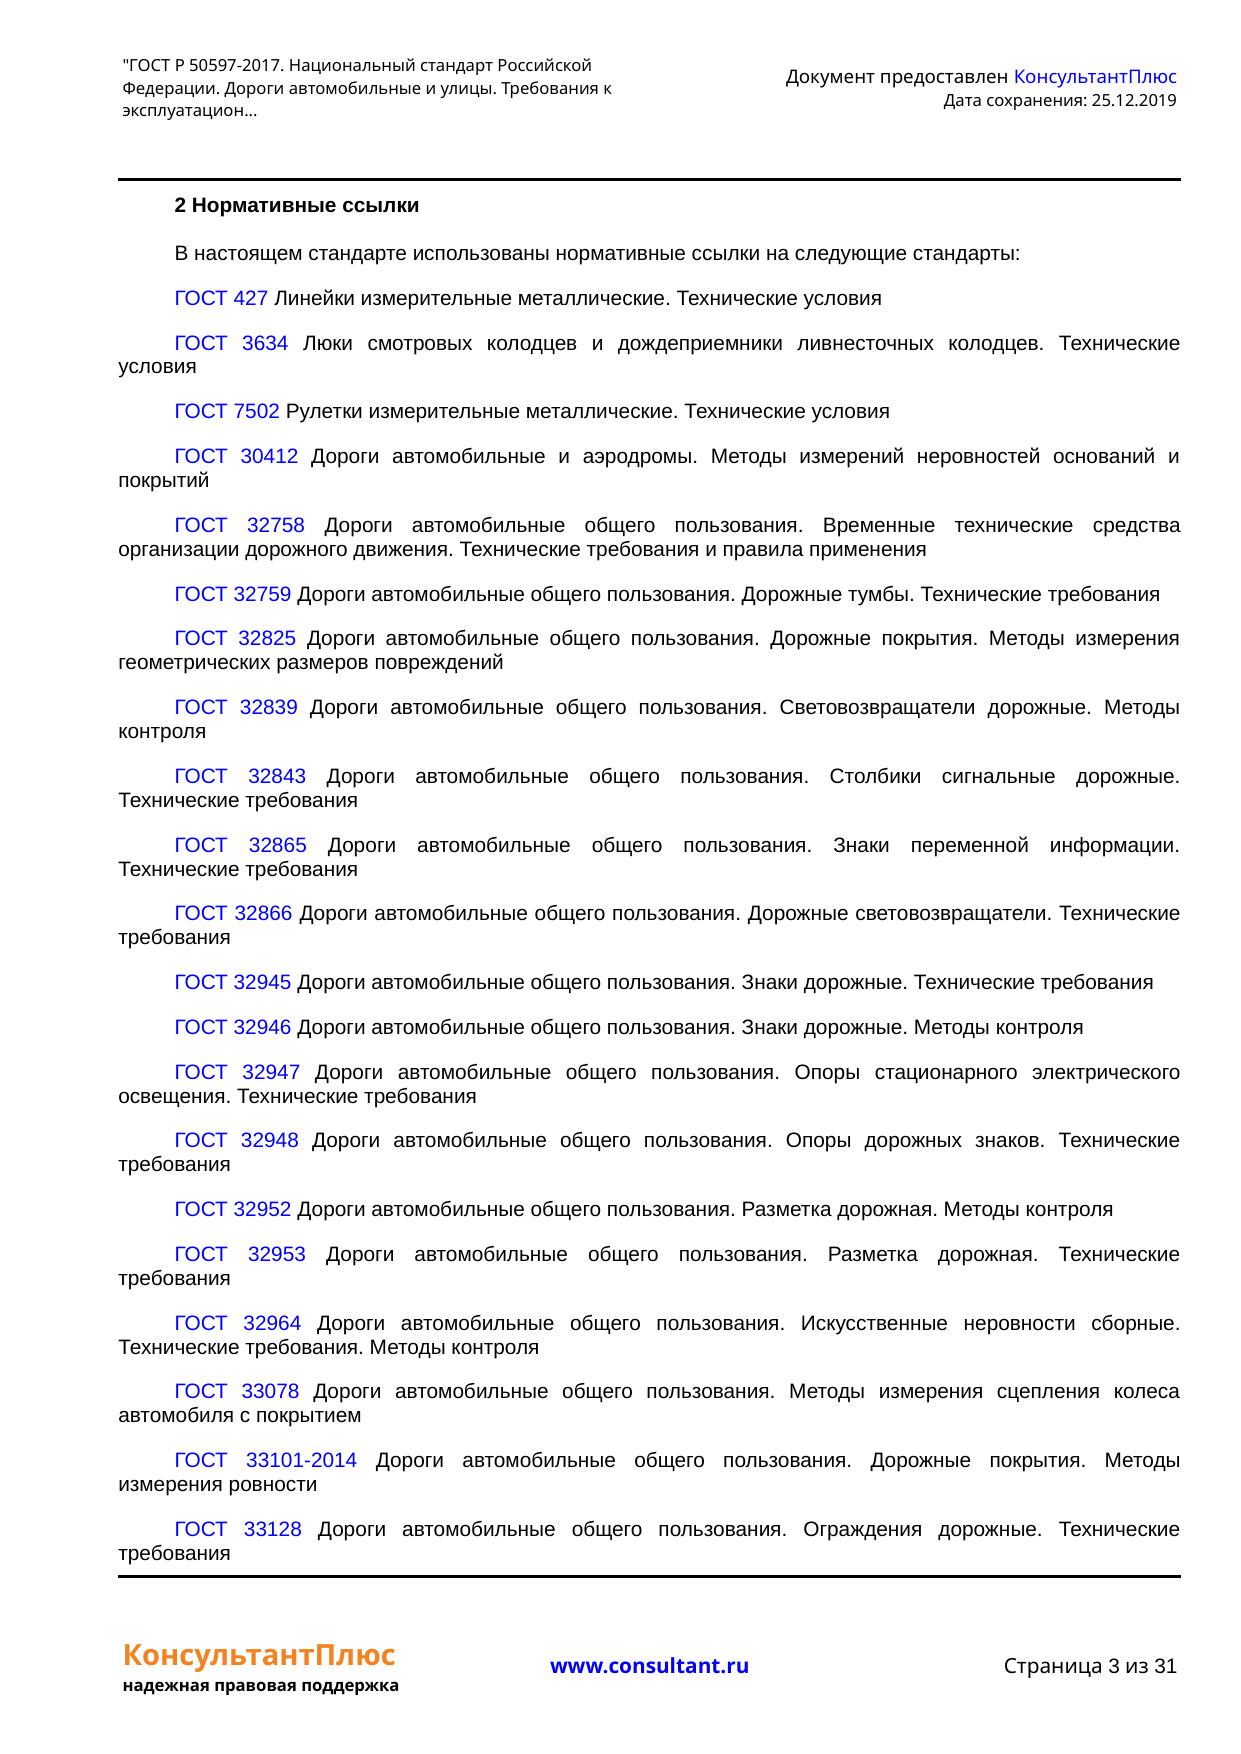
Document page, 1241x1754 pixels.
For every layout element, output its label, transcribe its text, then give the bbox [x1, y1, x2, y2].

text ГОСТ 32947 Дороги автомобильные общего пользования. Опоры стационарного электрического освещения. Технические требования [118, 1059, 1181, 1107]
text ГОСТ 32758 Дороги автомобильные общего пользования. Временные технические средства организации дорожного движения. Технические требования и правила применения [118, 513, 1181, 561]
text ГОСТ 33128 Дороги автомобильные общего пользования. Ограждения дорожные. Технические требования [118, 1517, 1181, 1565]
text ГОСТ 32839 Дороги автомобильные общего пользования. Световозвращатели дорожные. Методы контроля [118, 695, 1181, 743]
text ГОСТ 32948 Дороги автомобильные общего пользования. Опоры дорожных знаков. Технические требования [118, 1128, 1181, 1176]
text ГОСТ 32865 Дороги автомобильные общего пользования. Знаки переменной информации. Технические требования [118, 832, 1181, 880]
title 2 Нормативные ссылки [118, 193, 1181, 217]
text ГОСТ 32964 Дороги автомобильные общего пользования. Искусственные неровности сборные. Технические требования. Методы контроля [118, 1311, 1181, 1358]
text ГОСТ 32945 Дороги автомобильные общего пользования. Знаки дорожные. Технические требования [118, 970, 1181, 994]
text ГОСТ 32953 Дороги автомобильные общего пользования. Разметка дорожная. Технические требования [118, 1242, 1181, 1290]
text ГОСТ 32759 Дороги автомобильные общего пользования. Дорожные тумбы. Технические требования [118, 581, 1181, 605]
text ГОСТ 30412 Дороги автомобильные и аэродромы. Методы измерений неровностей оснований и покрытий [118, 444, 1181, 492]
text ГОСТ 427 Линейки измерительные металлические. Технические условия [118, 286, 1181, 309]
text ГОСТ 32866 Дороги автомобильные общего пользования. Дорожные световозвращатели. Технические требования [118, 901, 1181, 949]
text В настоящем стандарте использованы нормативные ссылки на следующие стандарты: [118, 241, 1181, 265]
text ГОСТ 32825 Дороги автомобильные общего пользования. Дорожные покрытия. Методы измерения геометрических размеров повреждений [118, 626, 1181, 674]
text ГОСТ 32952 Дороги автомобильные общего пользования. Разметка дорожная. Методы контроля [118, 1197, 1181, 1221]
text ГОСТ 33078 Дороги автомобильные общего пользования. Методы измерения сцепления колеса автомобиля с покрытием [118, 1379, 1181, 1427]
text ГОСТ 7502 Рулетки измерительные металлические. Технические условия [118, 399, 1181, 423]
text ГОСТ 33101-2014 Дороги автомобильные общего пользования. Дорожные покрытия. Методы измерения ровности [118, 1448, 1181, 1496]
text ГОСТ 32946 Дороги автомобильные общего пользования. Знаки дорожные. Методы контроля [118, 1015, 1181, 1039]
text ГОСТ 32843 Дороги автомобильные общего пользования. Столбики сигнальные дорожные. Технические требования [118, 764, 1181, 812]
text ГОСТ 3634 Люки смотровых колодцев и дождеприемники ливнесточных колодцев. Технические условия [118, 330, 1181, 378]
